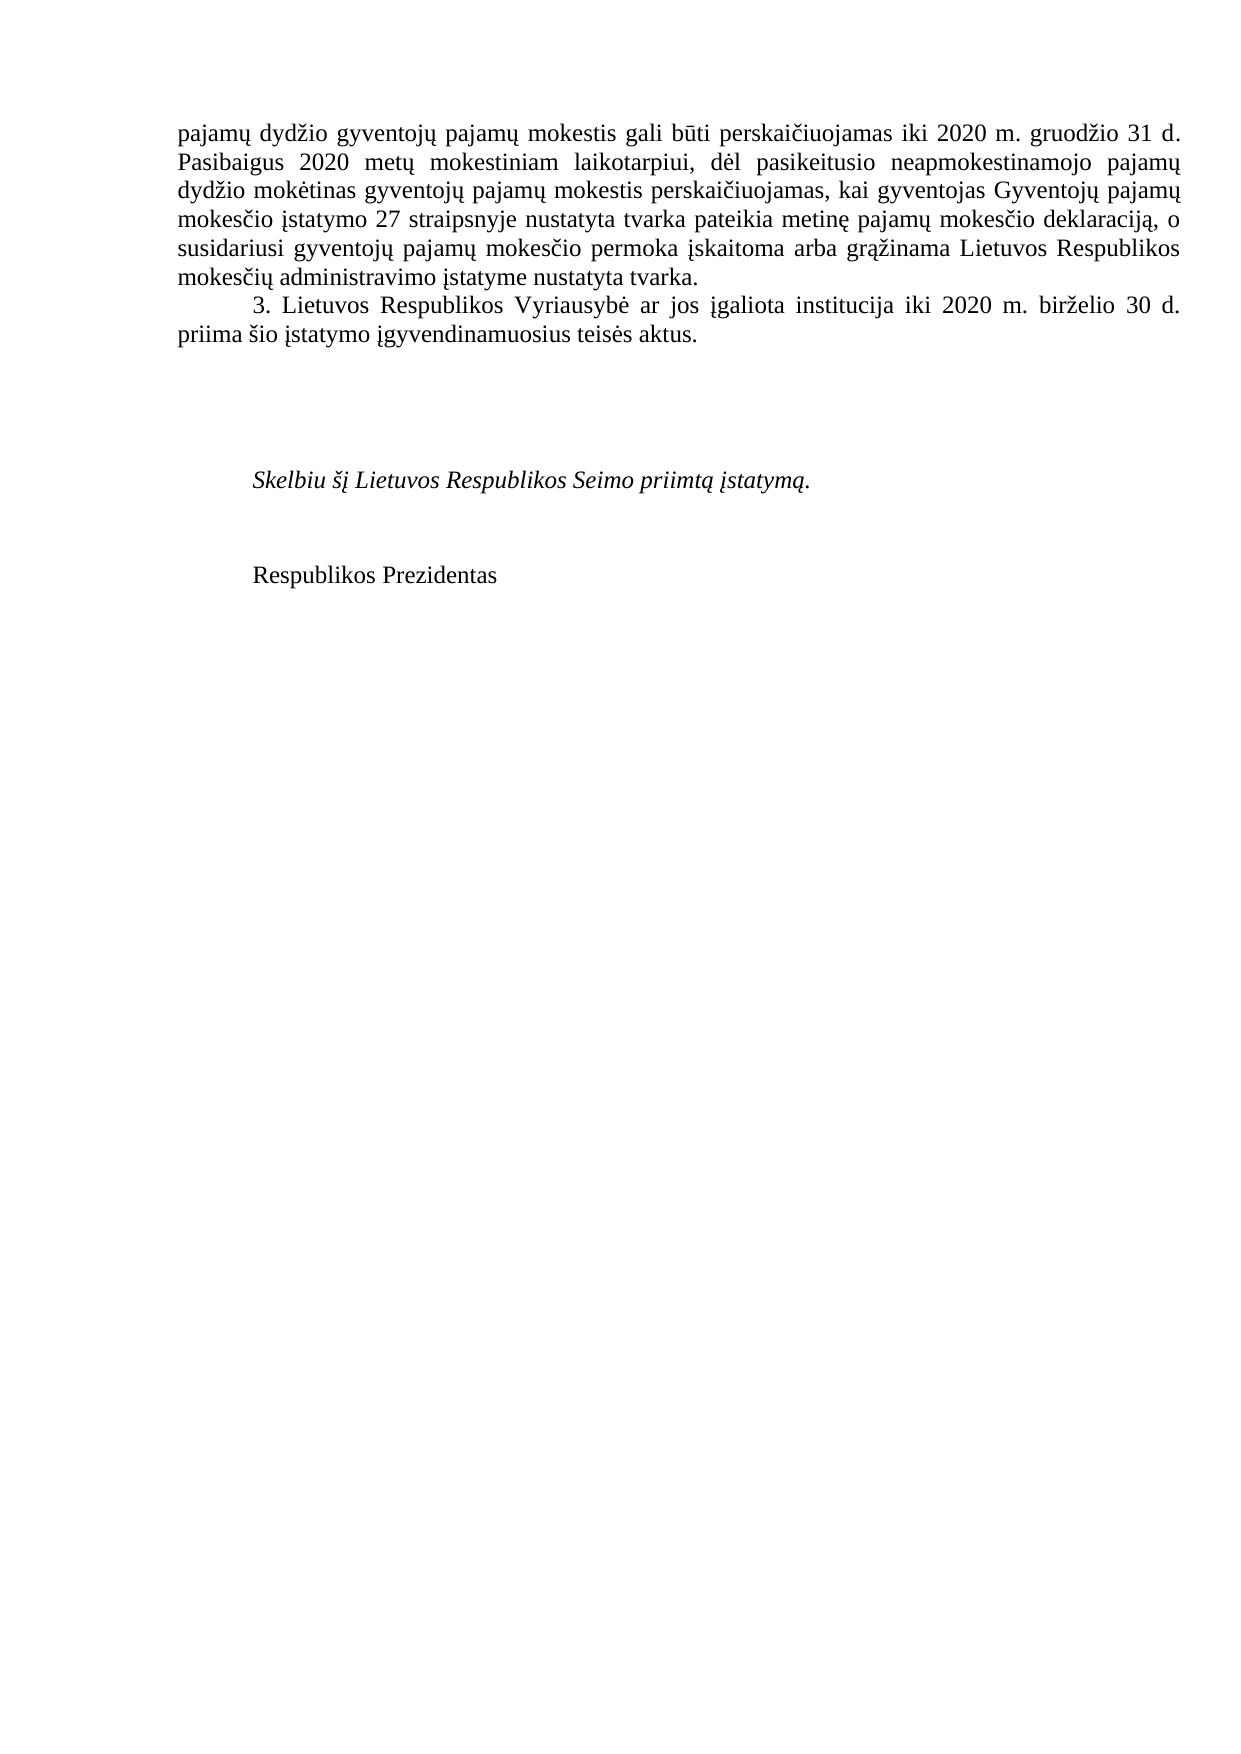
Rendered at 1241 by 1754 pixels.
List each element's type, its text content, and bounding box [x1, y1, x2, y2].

text pajamų dydžio gyventojų pajamų mokestis gali būti perskaičiuojamas iki 2020 m. gruodžio 31 d. Pasibaigus 2020 metų mokestiniam laikotarpiui, dėl pasikeitusio neapmokestinamojo pajamų dydžio mokėtinas gyventojų pajamų mokestis perskaičiuojamas, kai gyventojas Gyventojų pajamų mokesčio įstatymo 27 straipsnyje nustatyta tvarka pateikia metinę pajamų mokesčio deklaraciją, o susidariusi gyventojų pajamų mokesčio permoka įskaitoma arba grąžinama Lietuvos Respublikos mokesčių administravimo įstatyme nustatyta tvarka. [177, 118, 1181, 291]
text Skelbiu šį Lietuvos Respublikos Seimo priimtą įstatymą. [177, 465, 1181, 494]
text 3. Lietuvos Respublikos Vyriausybė ar jos įgaliota institucija iki 2020 m. birželio 30 d. priima šio įstatymo įgyvendinamuosius teisės aktus. [177, 291, 1181, 348]
text Respublikos Prezidentas [177, 560, 1181, 589]
